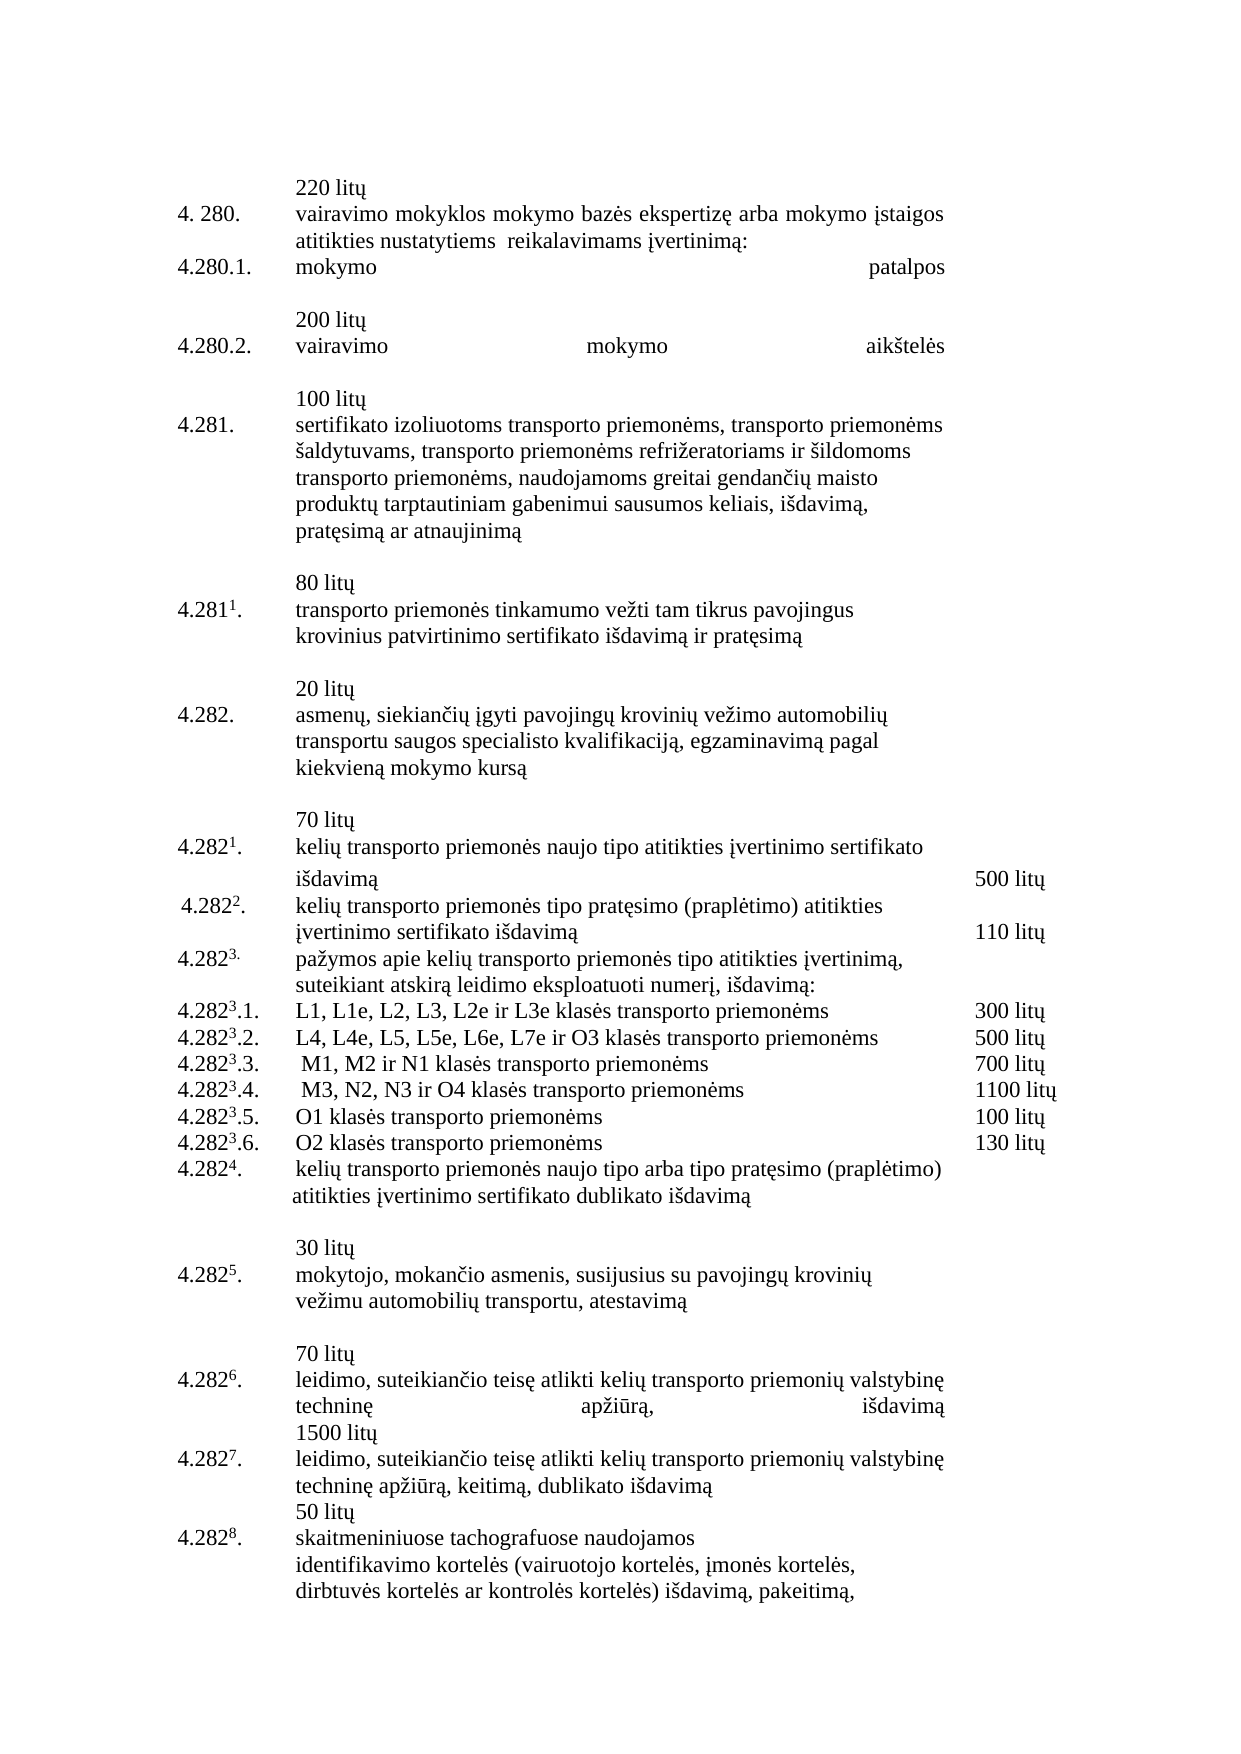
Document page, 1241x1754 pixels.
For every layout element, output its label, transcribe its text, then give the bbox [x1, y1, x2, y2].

text 4.2822. kelių transporto priemonės tipo pratęsimo (praplėtimo) atitikties [181, 892, 1122, 918]
text 4.2823.3. M1, M2 ir N1 klasės transporto priemonėms 700 litų [177, 1050, 1226, 1076]
text 4.2823. pažymos apie kelių transporto priemonės tipo atitikties įvertinimą, [177, 944, 974, 971]
text 4.2823.1. L1, L1e, L2, L3, L2e ir L3e klasės transporto priemonėms 300 litų [177, 997, 1240, 1024]
text 4.2823.4. M3, N2, N3 ir O4 klasės transporto priemonėms 1100 litų [177, 1076, 1122, 1103]
subtitle 4.2826. leidimo, suteikiančio teisę atlikti kelių transporto priemonių valstybinę [177, 1366, 945, 1393]
text techninę apžiūrą, keitimą, dublikato išdavimą 50 litų [177, 1472, 945, 1524]
text 4.2823.2. L4, L4e, L5, L5e, L6e, L7e ir O3 klasės transporto priemonėms 500 litų [177, 1024, 1137, 1050]
text 4.282. asmenų, siekiančių įgyti pavojingų krovinių vežimo automobilių transportu saugos specialisto kvalifikaciją, egzaminavimą pagal kiekvieną mokymo kursą 70 litų [177, 701, 945, 833]
text įvertinimo sertifikato išdavimą 110 litų [108, 918, 1240, 944]
text suteikiant atskirą leidimo eksploatuoti numerį, išdavimą: [177, 971, 974, 997]
text 4.2821. kelių transporto priemonės naujo tipo atitikties įvertinimo sertifikato [177, 833, 1122, 859]
subtitle techninę apžiūrą, išdavimą 1500 litų [177, 1393, 945, 1445]
text identifikavimo kortelės (vairuotojo kortelės, įmonės kortelės, [177, 1551, 1122, 1577]
text 4.2825. mokytojo, mokančio asmenis, susijusius su pavojingų krovinių vežimu automobilių transportu, atestavimą 70 litų [177, 1261, 945, 1366]
text 4.2824. kelių transporto priemonės naujo tipo arba tipo pratęsimo (praplėtimo) [177, 1155, 1122, 1182]
text 4.2811. transporto priemonės tinkamumo vežti tam tikrus pavojingus krovinius patvirtinimo sertifikato išdavimą ir pratęsimą 20 litų [177, 596, 945, 701]
text 4.281. sertifikato izoliuotoms transporto priemonėms, transporto priemonėms šaldytuvams, transporto priemonėms refrižeratoriams ir šildomoms transporto priemonėms, naudojamoms greitai gendančių maisto produktų tarptautiniam gabenimui sausumos keliais, išdavimą, pratęsimą ar atnaujinimą 80 litų [177, 411, 945, 596]
text 4.2823.5. O1 klasės transporto priemonėms 100 litų [177, 1103, 1122, 1129]
text 4. 280. vairavimo mokyklos mokymo bazės ekspertizę arba mokymo įstaigos atitikties nustatytiems reikalavimams įvertinimą: [177, 200, 945, 253]
text 4.2823.6. O2 klasės transporto priemonėms 130 litų [177, 1129, 1122, 1155]
text dirbtuvės kortelės ar kontrolės kortelės) išdavimą, pakeitimą, [177, 1577, 1122, 1603]
text 4.280.1. mokymo patalpos 200 litų [177, 253, 945, 332]
text išdavimą 500 litų [181, 866, 1122, 892]
text 220 litų [177, 148, 945, 200]
text 4.2828. skaitmeniniuose tachografuose naudojamos [177, 1524, 1122, 1551]
text 4.2827. leidimo, suteikiančio teisę atlikti kelių transporto priemonių valstybinę [177, 1445, 945, 1472]
text atitikties įvertinimo sertifikato dublikato išdavimą 30 litų [292, 1182, 945, 1261]
text 4.280.2. vairavimo mokymo aikštelės 100 litų [177, 332, 945, 411]
